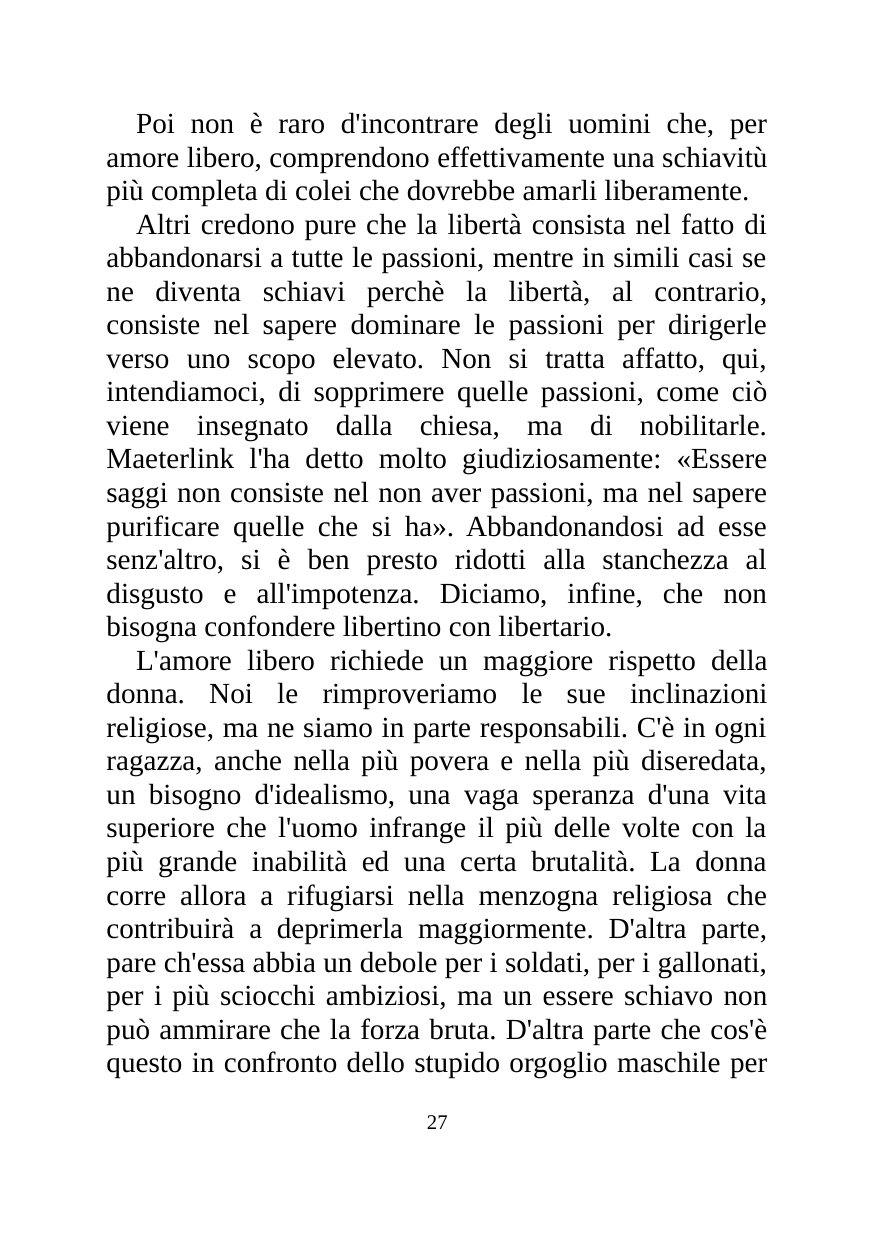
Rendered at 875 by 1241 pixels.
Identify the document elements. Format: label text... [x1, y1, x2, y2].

text Poi non è raro d'incontrare degli uomini che, per amore libero, comprendono effettivamente una schiavitù più completa di colei che dovrebbe amarli liberamente. [106, 106, 768, 207]
text Altri credono pure che la libertà consista nel fatto di abbandonarsi a tutte le passioni, mentre in simili casi se ne diventa schiavi perchè la libertà, al contrario, consiste nel sapere dominare le passioni per dirigerle verso uno scopo elevato. Non si tratta affatto, qui, intendiamoci, di sopprimere quelle passioni, come ciò viene insegnato dalla chiesa, ma di nobilitarle. Maeterlink l'ha detto molto giudiziosamente: «Essere saggi non consiste nel non aver passioni, ma nel sapere purificare quelle che si ha». Abbandonandosi ad esse senz'altro, si è ben presto ridotti alla stanchezza al disgusto e all'impotenza. Diciamo, infine, che non bisogna confondere libertino con libertario. [106, 207, 768, 643]
text L'amore libero richiede un maggiore rispetto della donna. Noi le rimproveriamo le sue inclinazioni religiose, ma ne siamo in parte responsabili. C'è in ogni ragazza, anche nella più povera e nella più diseredata, un bisogno d'idealismo, una vaga speranza d'una vita superiore che l'uomo infrange il più delle volte con la più grande inabilità ed una certa brutalità. La donna corre allora a rifugiarsi nella menzogna religiosa che contribuirà a deprimerla maggiormente. D'altra parte, pare ch'essa abbia un debole per i soldati, per i gallonati, per i più sciocchi ambiziosi, ma un essere schiavo non può ammirare che la forza bruta. D'altra parte che cos'è questo in confronto dello stupido orgoglio maschile per [106, 643, 768, 1079]
